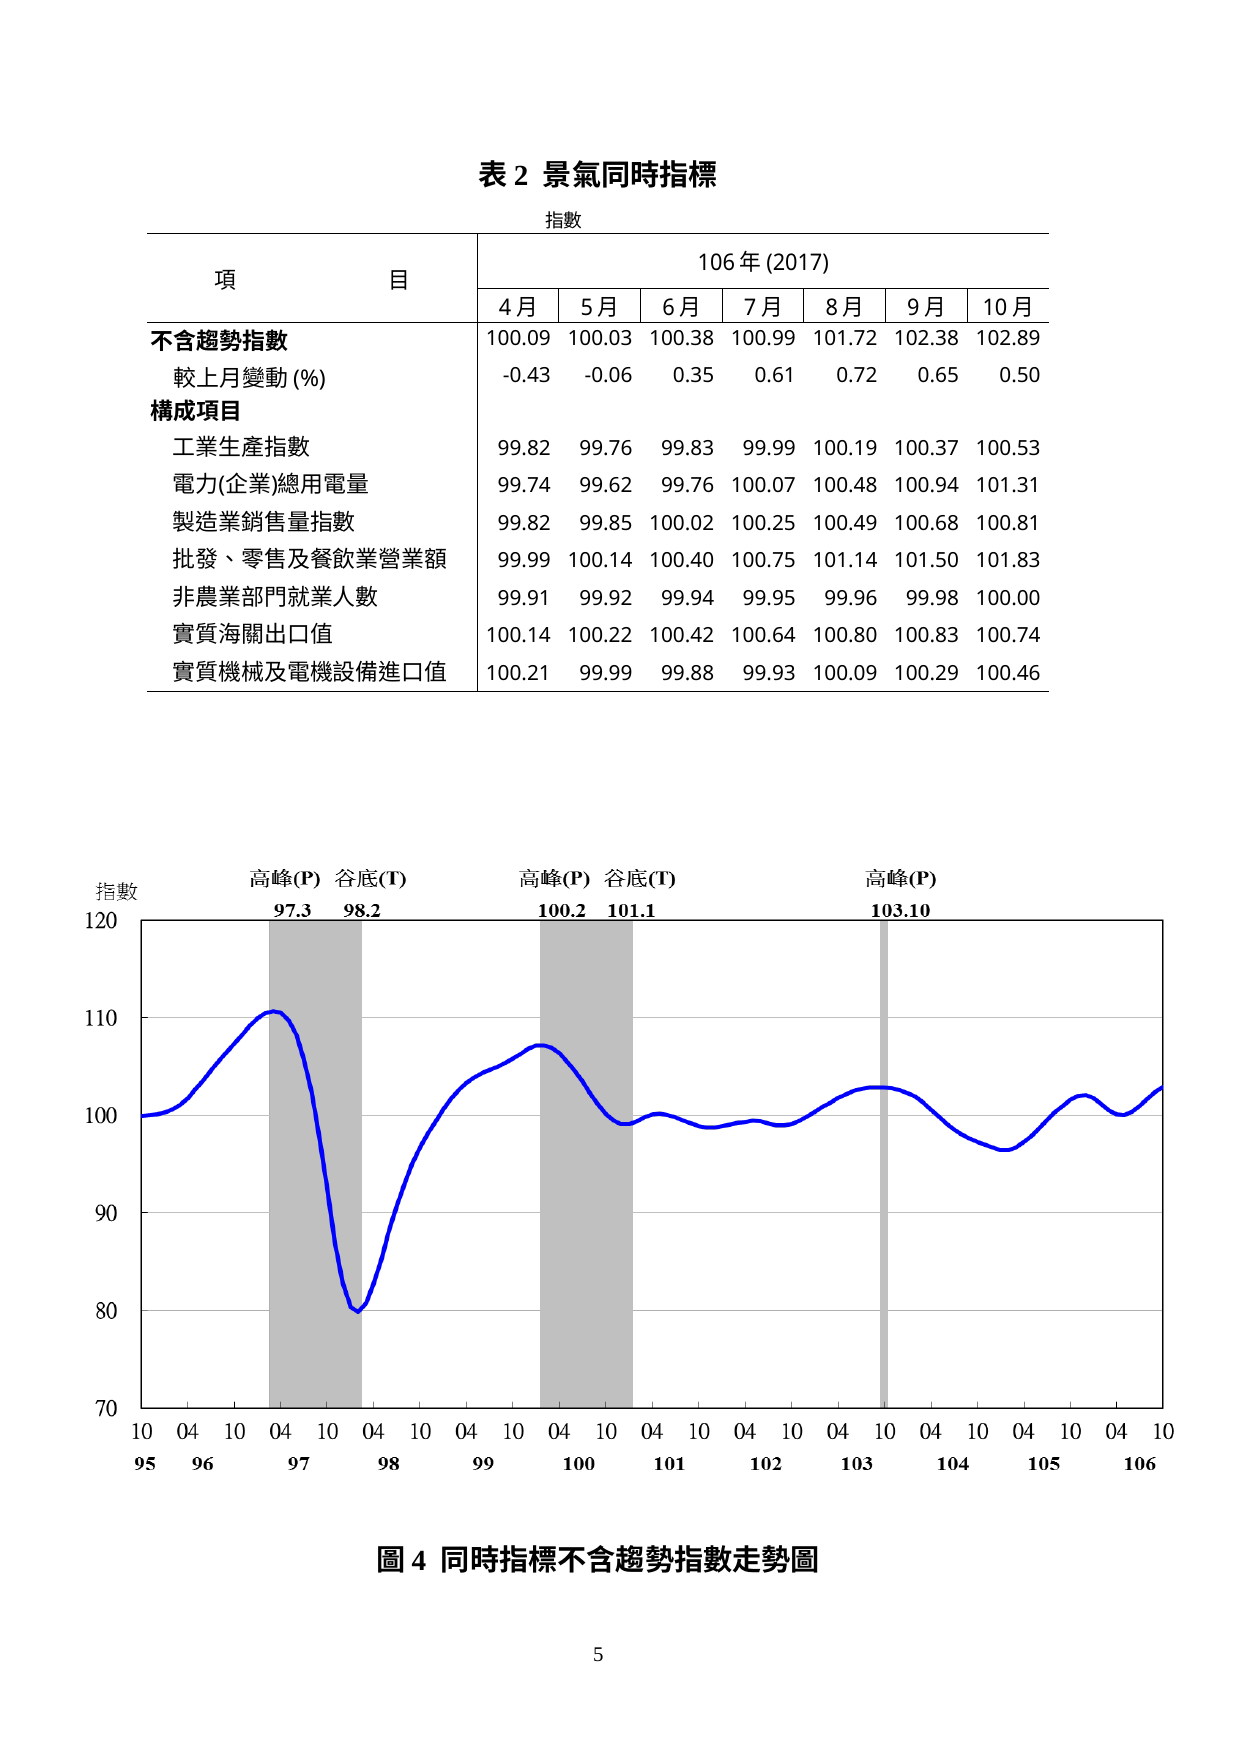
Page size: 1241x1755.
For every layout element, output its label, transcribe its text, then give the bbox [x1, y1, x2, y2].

table_cell 99.99 [478, 541, 559, 578]
table_cell 100.09 [804, 653, 886, 691]
table_cell 100.94 [886, 466, 967, 503]
table_cell 99.62 [559, 466, 641, 503]
table_cell 0 [722, 393, 804, 428]
picture [78, 849, 1183, 1483]
table_cell 100.02 [641, 503, 722, 541]
table_cell 99.96 [804, 578, 886, 616]
table_cell 100.64 [722, 616, 804, 653]
table_cell 9月 [886, 289, 967, 322]
table_cell 0 [967, 393, 1049, 428]
table_header 項 目 [147, 234, 477, 322]
table_cell 100.25 [722, 503, 804, 541]
table_cell 0.61 [722, 360, 804, 393]
table_cell 100.38 [641, 323, 722, 360]
table_cell 100.03 [559, 323, 641, 360]
table_cell 不含趨勢指數 [147, 323, 477, 360]
table_cell 101.72 [804, 323, 886, 360]
table_cell 99.76 [559, 428, 641, 466]
table_cell 5月 [559, 289, 640, 322]
table_cell 0.65 [886, 360, 967, 393]
table_cell 99.85 [559, 503, 641, 541]
table_cell 100.07 [722, 466, 804, 503]
table_cell 100.42 [641, 616, 722, 653]
table_cell 0.50 [967, 360, 1049, 393]
table_cell 100.53 [967, 428, 1049, 466]
table_cell 99.91 [478, 578, 559, 616]
table_cell 較上月變動 (%) [147, 360, 477, 393]
table_cell 10月 [968, 289, 1049, 322]
table_cell 0.72 [804, 360, 886, 393]
table_cell -0.43 [478, 360, 559, 393]
table_cell 100.40 [641, 541, 722, 578]
text 指數 [118, 206, 1086, 233]
text 圖4 同時指標不含趨勢指數走勢圖 [118, 1537, 1078, 1579]
table_cell 實質海關出口值 [147, 616, 477, 653]
table_cell 101.14 [804, 541, 886, 578]
table_cell 製造業銷售量指數 [147, 503, 477, 541]
table_cell 4月 [478, 289, 558, 322]
table_cell 101.31 [967, 466, 1049, 503]
table_cell 102.89 [967, 323, 1049, 360]
table_cell 批發、零售及餐飲業營業額 [147, 541, 477, 578]
table_cell 工業生產指數 [147, 428, 477, 466]
table_cell 100.48 [804, 466, 886, 503]
table_cell 100.14 [559, 541, 641, 578]
table_cell 100.37 [886, 428, 967, 466]
table_cell 0 [641, 393, 722, 428]
table_cell 99.98 [886, 578, 967, 616]
table_cell 構成項目 [147, 393, 477, 428]
table_cell 101.83 [967, 541, 1049, 578]
table_cell 0 [804, 393, 886, 428]
table_cell 99.82 [478, 428, 559, 466]
table_cell 0.35 [641, 360, 722, 393]
table_cell 100.46 [967, 653, 1049, 691]
table_cell -0.06 [559, 360, 641, 393]
table_cell 6月 [641, 289, 722, 322]
table_cell 100.09 [478, 323, 559, 360]
table_cell 99.92 [559, 578, 641, 616]
table_cell 99.99 [559, 653, 641, 691]
table_cell 99.82 [478, 503, 559, 541]
table_cell 電力(企業)總用電量 [147, 466, 477, 503]
table_cell 非農業部門就業人數 [147, 578, 477, 616]
table_cell 101.50 [886, 541, 967, 578]
table_cell 8月 [804, 289, 885, 322]
table_cell 100.49 [804, 503, 886, 541]
table_cell 0 [478, 393, 559, 428]
table_cell 99.88 [641, 653, 722, 691]
table_cell 100.81 [967, 503, 1049, 541]
table_cell 100.83 [886, 616, 967, 653]
table_cell 100.68 [886, 503, 967, 541]
table_cell 99.83 [641, 428, 722, 466]
table_cell 100.14 [478, 616, 559, 653]
text 表2 景氣同時指標 [118, 151, 1078, 193]
table_cell 實質機械及電機設備進口值 [147, 653, 477, 691]
table_cell 99.76 [641, 466, 722, 503]
table_cell 100.75 [722, 541, 804, 578]
table_cell 100.00 [967, 578, 1049, 616]
table_cell 7月 [723, 289, 803, 322]
table_cell 100.80 [804, 616, 886, 653]
table_cell 0 [886, 393, 967, 428]
table_cell 100.19 [804, 428, 886, 466]
table_cell 100.74 [967, 616, 1049, 653]
table_cell 100.29 [886, 653, 967, 691]
table_cell 99.93 [722, 653, 804, 691]
table_cell 99.95 [722, 578, 804, 616]
table_cell 0 [559, 393, 641, 428]
table_cell 99.94 [641, 578, 722, 616]
table_cell 99.74 [478, 466, 559, 503]
table_cell 100.22 [559, 616, 641, 653]
table_cell 102.38 [886, 323, 967, 360]
table_cell 100.99 [722, 323, 804, 360]
table_cell 100.21 [478, 653, 559, 691]
table_header 106年 (2017) [478, 234, 1049, 288]
table_cell 99.99 [722, 428, 804, 466]
